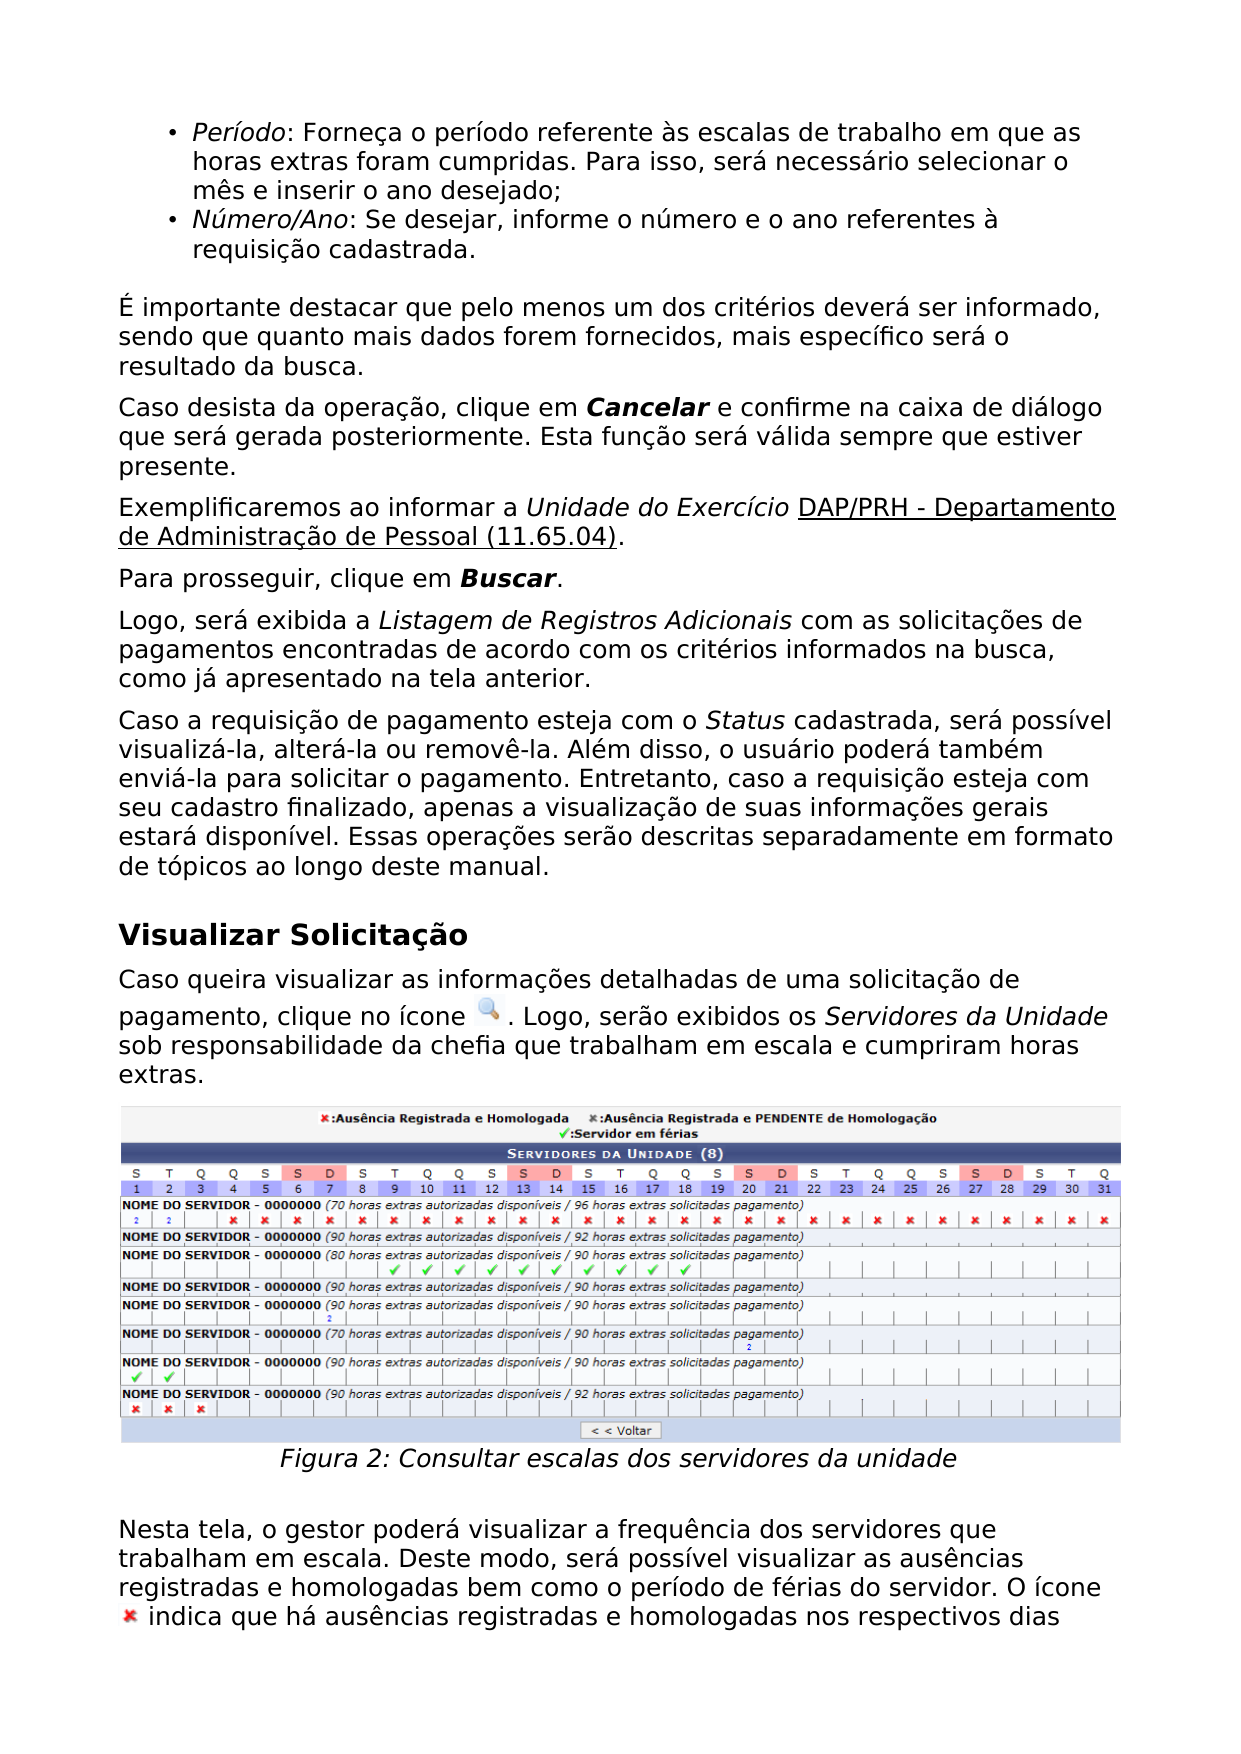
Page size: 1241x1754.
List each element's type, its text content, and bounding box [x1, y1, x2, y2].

text Nesta tela, o gestor poderá visualizar a frequência dos servidores que trabalham em escala. Deste modo, será possível visualizar as ausências registradas e homologadas bem como o período de férias do servidor. O ícone indica que há ausências registradas e homologadas nos respectivos dias [118, 1515, 1122, 1632]
text Exemplificaremos ao informar a Unidade do Exercício DAP/PRH - Departamento de Administração de Pessoal (11.65.04). [118, 493, 1122, 552]
picture [118, 1102, 1123, 1445]
text Caso queira visualizar as informações detalhadas de uma solicitação de pagamento, clique no ícone . Logo, serão exibidos os Servidores da Unidade sob responsabilidade da chefia que trabalham em escala e cumpriram horas extras. [118, 965, 1122, 1089]
list Período: Forneça o período referente às escalas de trabalho em que as horas extras foram cumpridas. Para isso, será necessário selecionar o mês e inserir o ano desejado; [177, 118, 1122, 206]
subtitle Visualizar Solicitação [118, 918, 1122, 952]
picture [118, 1603, 141, 1626]
text Caso desista da operação, clique em Cancelar e confirme na caixa de diálogo que será gerada posteriormente. Esta função será válida sempre que estiver presente. [118, 393, 1122, 481]
picture [474, 994, 507, 1026]
text Figura 2: Consultar escalas dos servidores da unidade [118, 1445, 1122, 1473]
text É importante destacar que pelo menos um dos critérios deverá ser informado, sendo que quanto mais dados forem fornecidos, mais específico será o resultado da busca. [118, 293, 1122, 381]
list Número/Ano: Se desejar, informe o número e o ano referentes à requisição cadastrada. [177, 206, 1122, 264]
text Caso a requisição de pagamento esteja com o Status cadastrada, será possível visualizá-la, alterá-la ou removê-la. Além disso, o usuário poderá também enviá-la para solicitar o pagamento. Entretanto, caso a requisição esteja com seu cadastro finalizado, apenas a visualização de suas informações gerais estará disponível. Essas operações serão descritas separadamente em formato de tópicos ao longo deste manual. [118, 706, 1122, 881]
text Logo, será exibida a Listagem de Registros Adicionais com as solicitações de pagamentos encontradas de acordo com os critérios informados na busca, como já apresentado na tela anterior. [118, 606, 1122, 693]
text Para prosseguir, clique em Buscar. [118, 564, 1122, 593]
